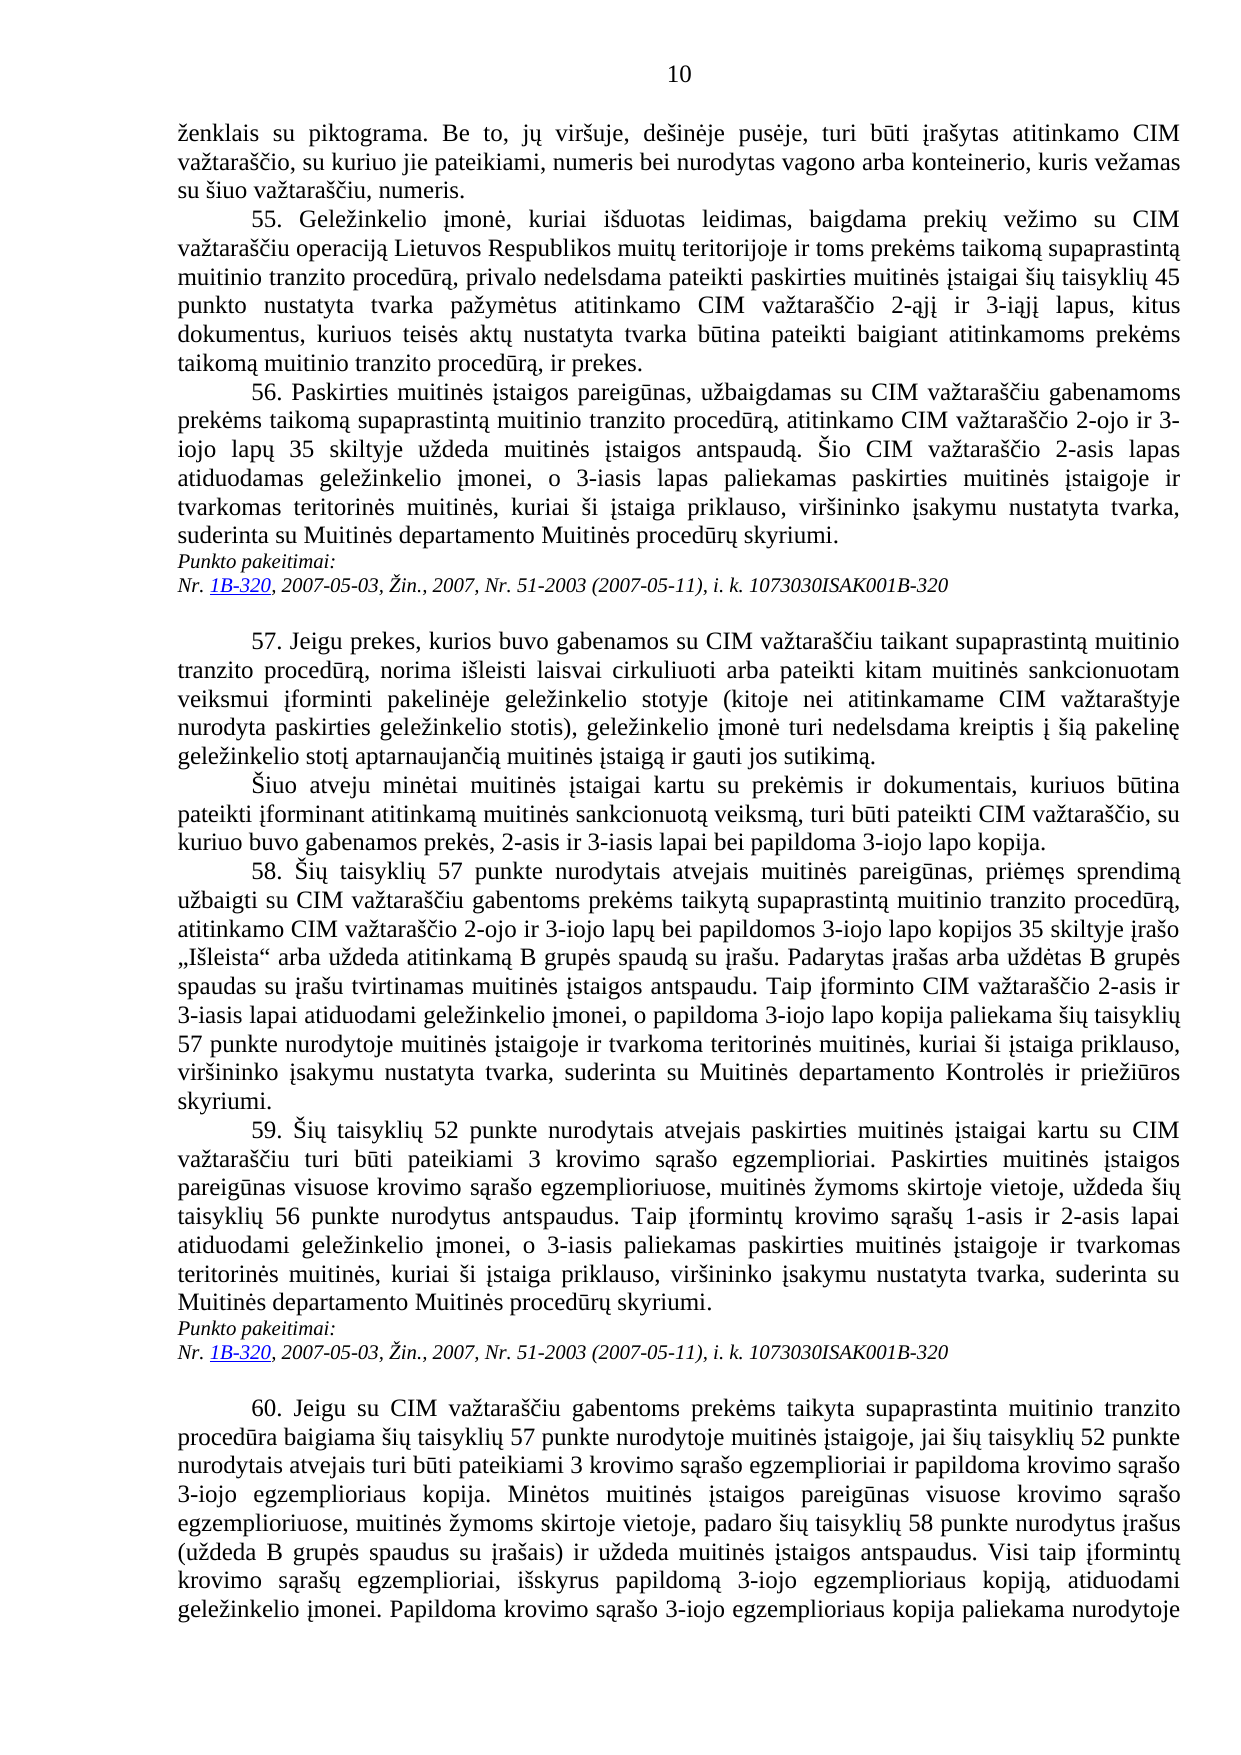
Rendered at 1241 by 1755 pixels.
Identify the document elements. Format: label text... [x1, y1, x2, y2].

text 58. Šių taisyklių 57 punkte nurodytais atvejais muitinės pareigūnas, priėmęs sprendimą užbaigti su CIM važtaraščiu gabentoms prekėms taikytą supaprastintą muitinio tranzito procedūrą, atitinkamo CIM važtaraščio 2-ojo ir 3-iojo lapų bei papildomos 3-iojo lapo kopijos 35 skiltyje įrašo „Išleista“ arba uždeda atitinkamą B grupės spaudą su įrašu. Padarytas įrašas arba uždėtas B grupės spaudas su įrašu tvirtinamas muitinės įstaigos antspaudu. Taip įforminto CIM važtaraščio 2-asis ir 3-iasis lapai atiduodami geležinkelio įmonei, o papildoma 3-iojo lapo kopija paliekama šių taisyklių 57 punkte nurodytoje muitinės įstaigoje ir tvarkoma teritorinės muitinės, kuriai ši įstaiga priklauso, viršininko įsakymu nustatyta tvarka, suderinta su Muitinės departamento Kontrolės ir priežiūros skyriumi. [177, 856, 1181, 1115]
text 55. Geležinkelio įmonė, kuriai išduotas leidimas, baigdama prekių vežimo su CIM važtaraščiu operaciją Lietuvos Respublikos muitų teritorijoje ir toms prekėms taikomą supaprastintą muitinio tranzito procedūrą, privalo nedelsdama pateikti paskirties muitinės įstaigai šių taisyklių 45 punkto nustatyta tvarka pažymėtus atitinkamo CIM važtaraščio 2-ąjį ir 3-iąjį lapus, kitus dokumentus, kuriuos teisės aktų nustatyta tvarka būtina pateikti baigiant atitinkamoms prekėms taikomą muitinio tranzito procedūrą, ir prekes. [177, 204, 1181, 377]
text 60. Jeigu su CIM važtaraščiu gabentoms prekėms taikyta supaprastinta muitinio tranzito procedūra baigiama šių taisyklių 57 punkte nurodytoje muitinės įstaigoje, jai šių taisyklių 52 punkte nurodytais atvejais turi būti pateikiami 3 krovimo sąrašo egzemplioriai ir papildoma krovimo sąrašo 3-iojo egzemplioriaus kopija. Minėtos muitinės įstaigos pareigūnas visuose krovimo sąrašo egzemplioriuose, muitinės žymoms skirtoje vietoje, padaro šių taisyklių 58 punkte nurodytus įrašus (uždeda B grupės spaudus su įrašais) ir uždeda muitinės įstaigos antspaudus. Visi taip įformintų krovimo sąrašų egzemplioriai, išskyrus papildomą 3-iojo egzemplioriaus kopiją, atiduodami geležinkelio įmonei. Papildoma krovimo sąrašo 3-iojo egzemplioriaus kopija paliekama nurodytoje [177, 1393, 1181, 1623]
text Nr. 1B-320, 2007-05-03, Žin., 2007, Nr. 51-2003 (2007-05-11), i. k. 1073030ISAK001B-320 [177, 1340, 1181, 1364]
text 57. Jeigu prekes, kurios buvo gabenamos su CIM važtaraščiu taikant supaprastintą muitinio tranzito procedūrą, norima išleisti laisvai cirkuliuoti arba pateikti kitam muitinės sankcionuotam veiksmui įforminti pakelinėje geležinkelio stotyje (kitoje nei atitinkamame CIM važtaraštyje nurodyta paskirties geležinkelio stotis), geležinkelio įmonė turi nedelsdama kreiptis į šią pakelinę geležinkelio stotį aptarnaujančią muitinės įstaigą ir gauti jos sutikimą. [177, 626, 1181, 770]
text Punkto pakeitimai: [177, 1316, 1181, 1340]
text Punkto pakeitimai: [177, 549, 1181, 573]
text Nr. 1B-320, 2007-05-03, Žin., 2007, Nr. 51-2003 (2007-05-11), i. k. 1073030ISAK001B-320 [177, 573, 1181, 597]
text 56. Paskirties muitinės įstaigos pareigūnas, užbaigdamas su CIM važtaraščiu gabenamoms prekėms taikomą supaprastintą muitinio tranzito procedūrą, atitinkamo CIM važtaraščio 2-ojo ir 3-iojo lapų 35 skiltyje uždeda muitinės įstaigos antspaudą. Šio CIM važtaraščio 2-asis lapas atiduodamas geležinkelio įmonei, o 3-iasis lapas paliekamas paskirties muitinės įstaigoje ir tvarkomas teritorinės muitinės, kuriai ši įstaiga priklauso, viršininko įsakymu nustatyta tvarka, suderinta su Muitinės departamento Muitinės procedūrų skyriumi. [177, 377, 1181, 549]
text Šiuo atveju minėtai muitinės įstaigai kartu su prekėmis ir dokumentais, kuriuos būtina pateikti įforminant atitinkamą muitinės sankcionuotą veiksmą, turi būti pateikti CIM važtaraščio, su kuriuo buvo gabenamos prekės, 2-asis ir 3-iasis lapai bei papildoma 3-iojo lapo kopija. [177, 770, 1181, 856]
text ženklais su piktograma. Be to, jų viršuje, dešinėje pusėje, turi būti įrašytas atitinkamo CIM važtaraščio, su kuriuo jie pateikiami, numeris bei nurodytas vagono arba konteinerio, kuris vežamas su šiuo važtaraščiu, numeris. [177, 118, 1181, 204]
text 59. Šių taisyklių 52 punkte nurodytais atvejais paskirties muitinės įstaigai kartu su CIM važtaraščiu turi būti pateikiami 3 krovimo sąrašo egzemplioriai. Paskirties muitinės įstaigos pareigūnas visuose krovimo sąrašo egzemplioriuose, muitinės žymoms skirtoje vietoje, uždeda šių taisyklių 56 punkte nurodytus antspaudus. Taip įformintų krovimo sąrašų 1-asis ir 2-asis lapai atiduodami geležinkelio įmonei, o 3-iasis paliekamas paskirties muitinės įstaigoje ir tvarkomas teritorinės muitinės, kuriai ši įstaiga priklauso, viršininko įsakymu nustatyta tvarka, suderinta su Muitinės departamento Muitinės procedūrų skyriumi. [177, 1115, 1181, 1316]
